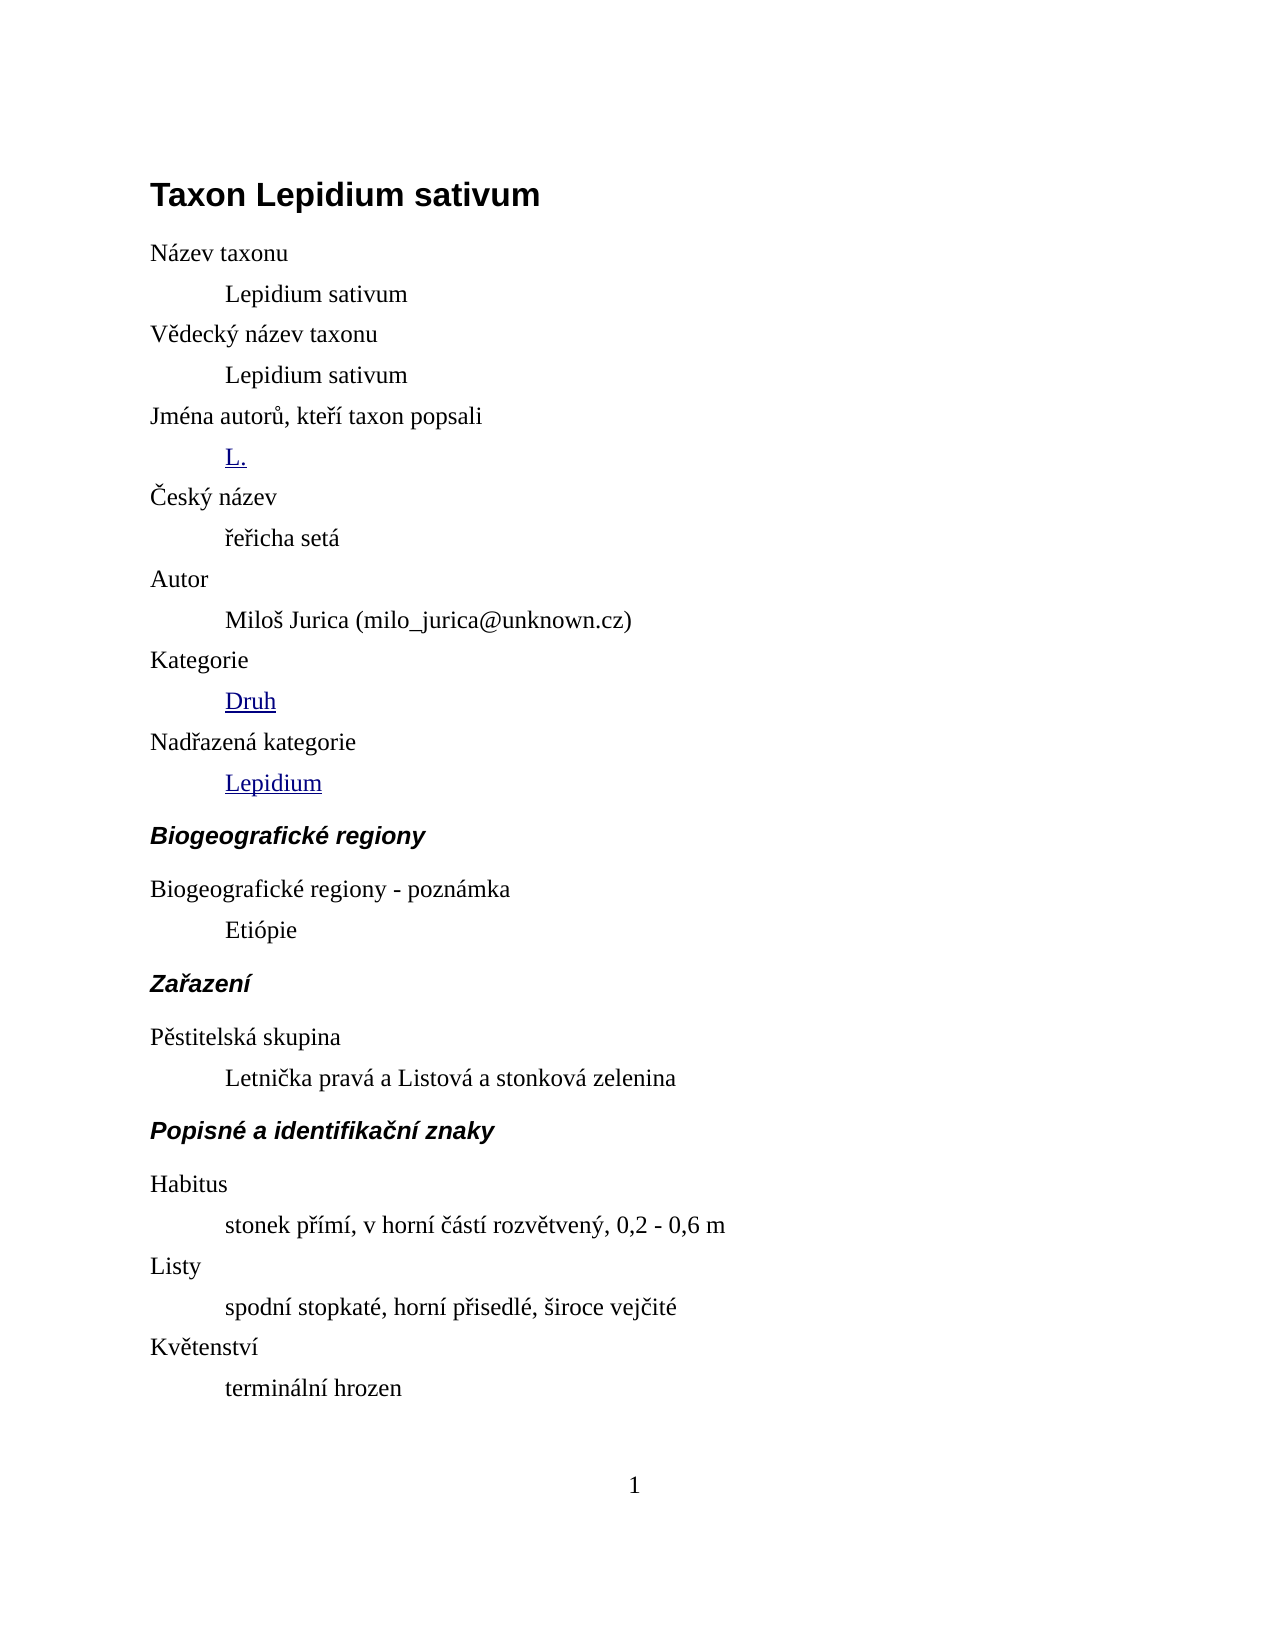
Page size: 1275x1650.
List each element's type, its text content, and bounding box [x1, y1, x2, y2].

text Biogeografické regiony - poznámka [150, 874, 1125, 903]
text Pěstitelská skupina [150, 1022, 1125, 1051]
text stonek přímí, v horní částí rozvětvený, 0,2 - 0,6 m [225, 1210, 1125, 1239]
text Autor [150, 564, 1125, 593]
text Jména autorů, kteří taxon popsali [150, 401, 1125, 430]
text terminální hrozen [225, 1373, 1125, 1402]
text Etiópie [225, 915, 1125, 944]
text Miloš Jurica (milo_jurica@unknown.cz) [225, 605, 1125, 633]
text Kategorie [150, 645, 1125, 674]
text spodní stopkaté, horní přisedlé, široce vejčité [225, 1292, 1125, 1320]
subtitle Popisné a identifikační znaky [150, 1116, 1125, 1145]
text Název taxonu [150, 238, 1125, 267]
subtitle Taxon Lepidium sativum [150, 175, 1125, 214]
text řeřicha setá [225, 523, 1125, 552]
text Druh [225, 686, 1125, 715]
text Květenství [150, 1332, 1125, 1361]
text Nadřazená kategorie [150, 727, 1125, 756]
text L. [225, 442, 1125, 471]
text Vědecký název taxonu [150, 319, 1125, 348]
text Letnička pravá a Listová a stonková zelenina [225, 1063, 1125, 1091]
text Lepidium sativum [225, 360, 1125, 389]
text Český název [150, 482, 1125, 511]
text Lepidium sativum [225, 279, 1125, 308]
text Lepidium [225, 768, 1125, 796]
text Listy [150, 1251, 1125, 1279]
subtitle Zařazení [150, 969, 1125, 997]
subtitle Biogeografické regiony [150, 821, 1125, 850]
text Habitus [150, 1169, 1125, 1198]
